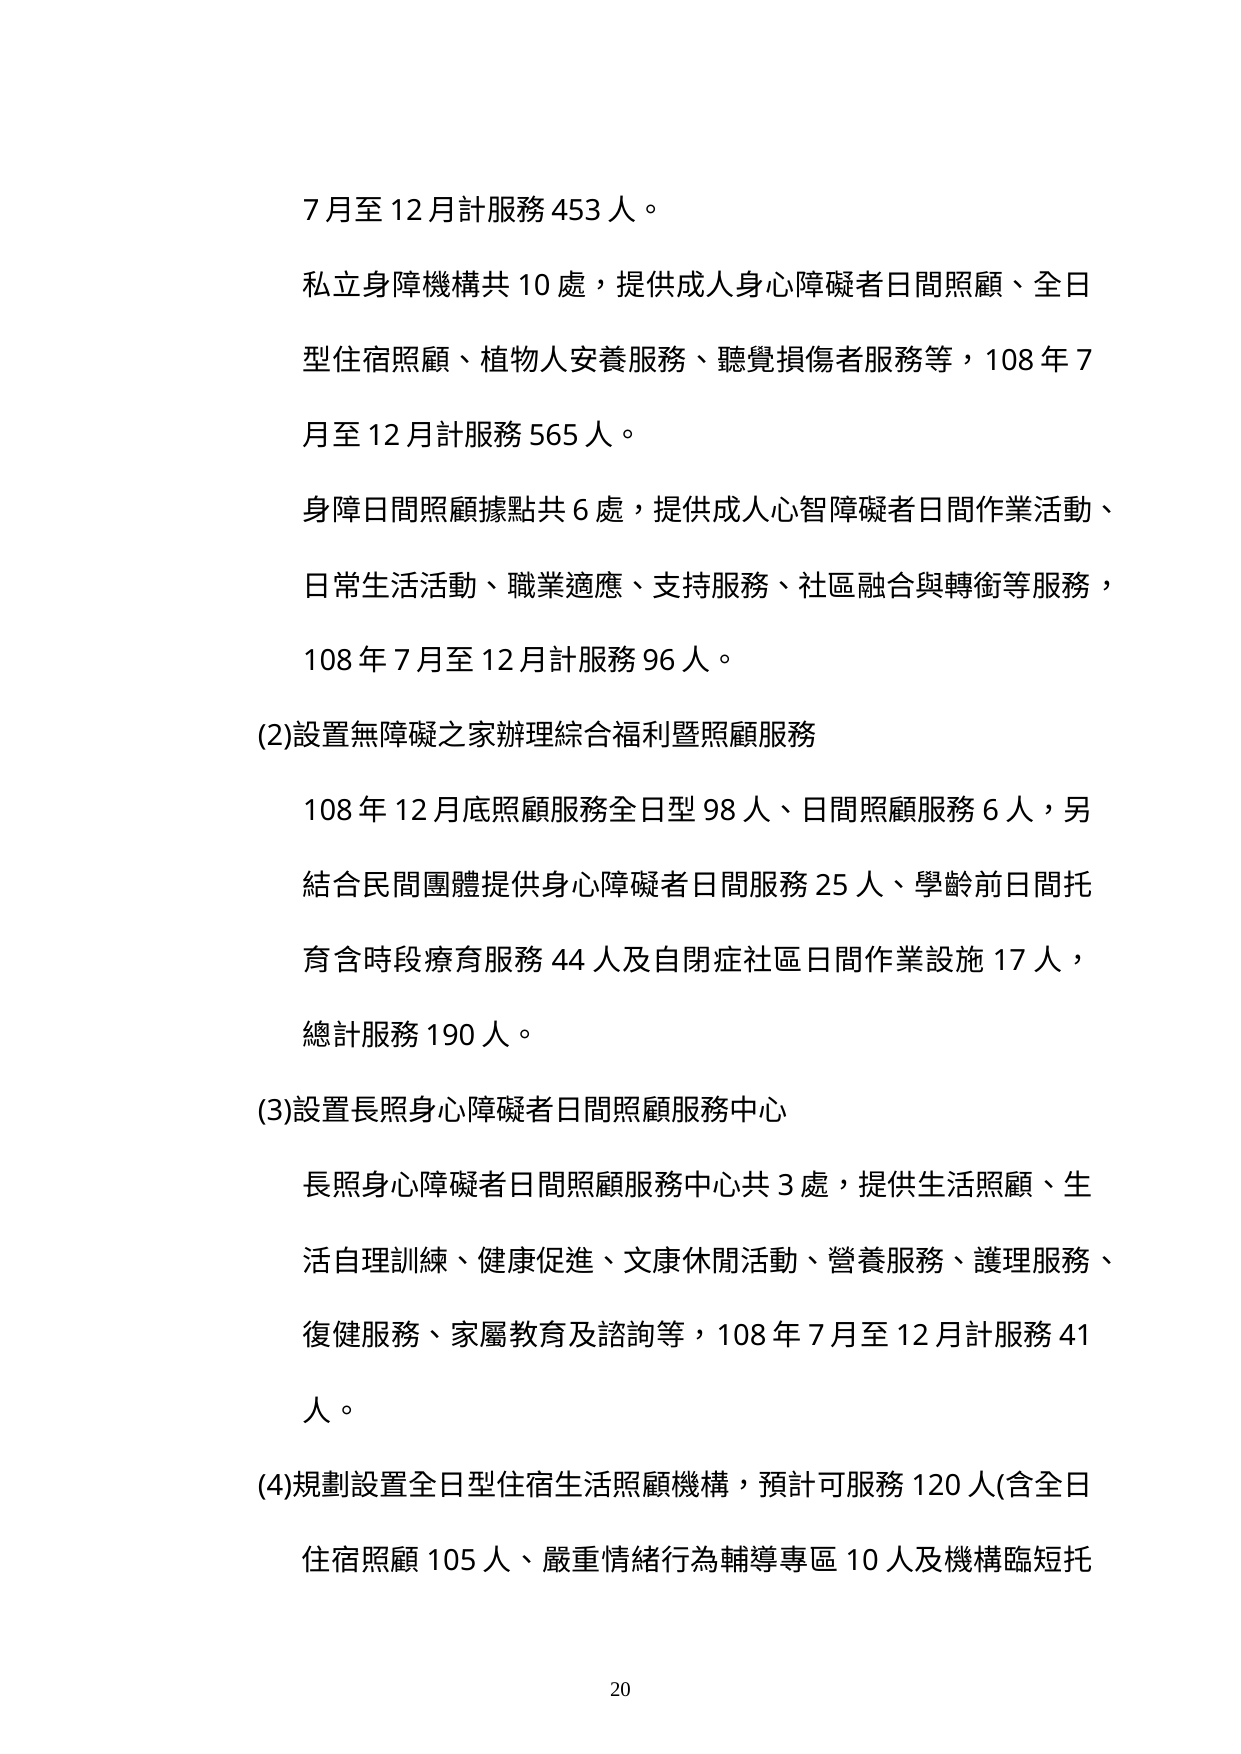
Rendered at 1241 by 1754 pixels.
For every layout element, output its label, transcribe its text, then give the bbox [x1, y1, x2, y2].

text (2)設置無障礙之家辦理綜合福利暨照顧服務 [258, 689, 1092, 764]
text 長照身心障礙者日間照顧服務中心共3處，提供生活照顧、生活自理訓練、健康促進、文康休閒活動、營養服務、護理服務、復健服務、家屬教育及諮詢等，108年7月至12月計服務41人。 [303, 1139, 1092, 1439]
text (4)規劃設置全日型住宿生活照顧機構，預計可服務120人(含全日住宿照顧105人、嚴重情緒行為輔導專區10人及機構臨短托 [258, 1439, 1092, 1589]
text (3)設置長照身心障礙者日間照顧服務中心 [258, 1064, 1092, 1139]
text 108年12月底照顧服務全日型98人、日間照顧服務6人，另結合民間團體提供身心障礙者日間服務25人、學齡前日間托育含時段療育服務44人及自閉症社區日間作業設施17人，總計服務190人。 [303, 764, 1092, 1064]
text 公設民營身障機構共12處，委託民間單位辦理學前身心障礙幼童日間托育服務，提供成人心智障礙者日間作業活動、日常生活活動、職業適應、支持服務、社區融合與轉銜等，108年7月至12月計服務453人。 私立身障機構共10處，提供成人身心障礙者日間照顧、全日型住宿照顧、植物人安養服務、聽覺損傷者服務等，108年7月至12月計服務565人。 身障日間照顧據點共6處，提供成人心智障礙者日間作業活動、日常生活活動、職業適應、支持服務、社區融合與轉銜等服務，108年7月至12月計服務96人。 [303, 164, 1092, 689]
